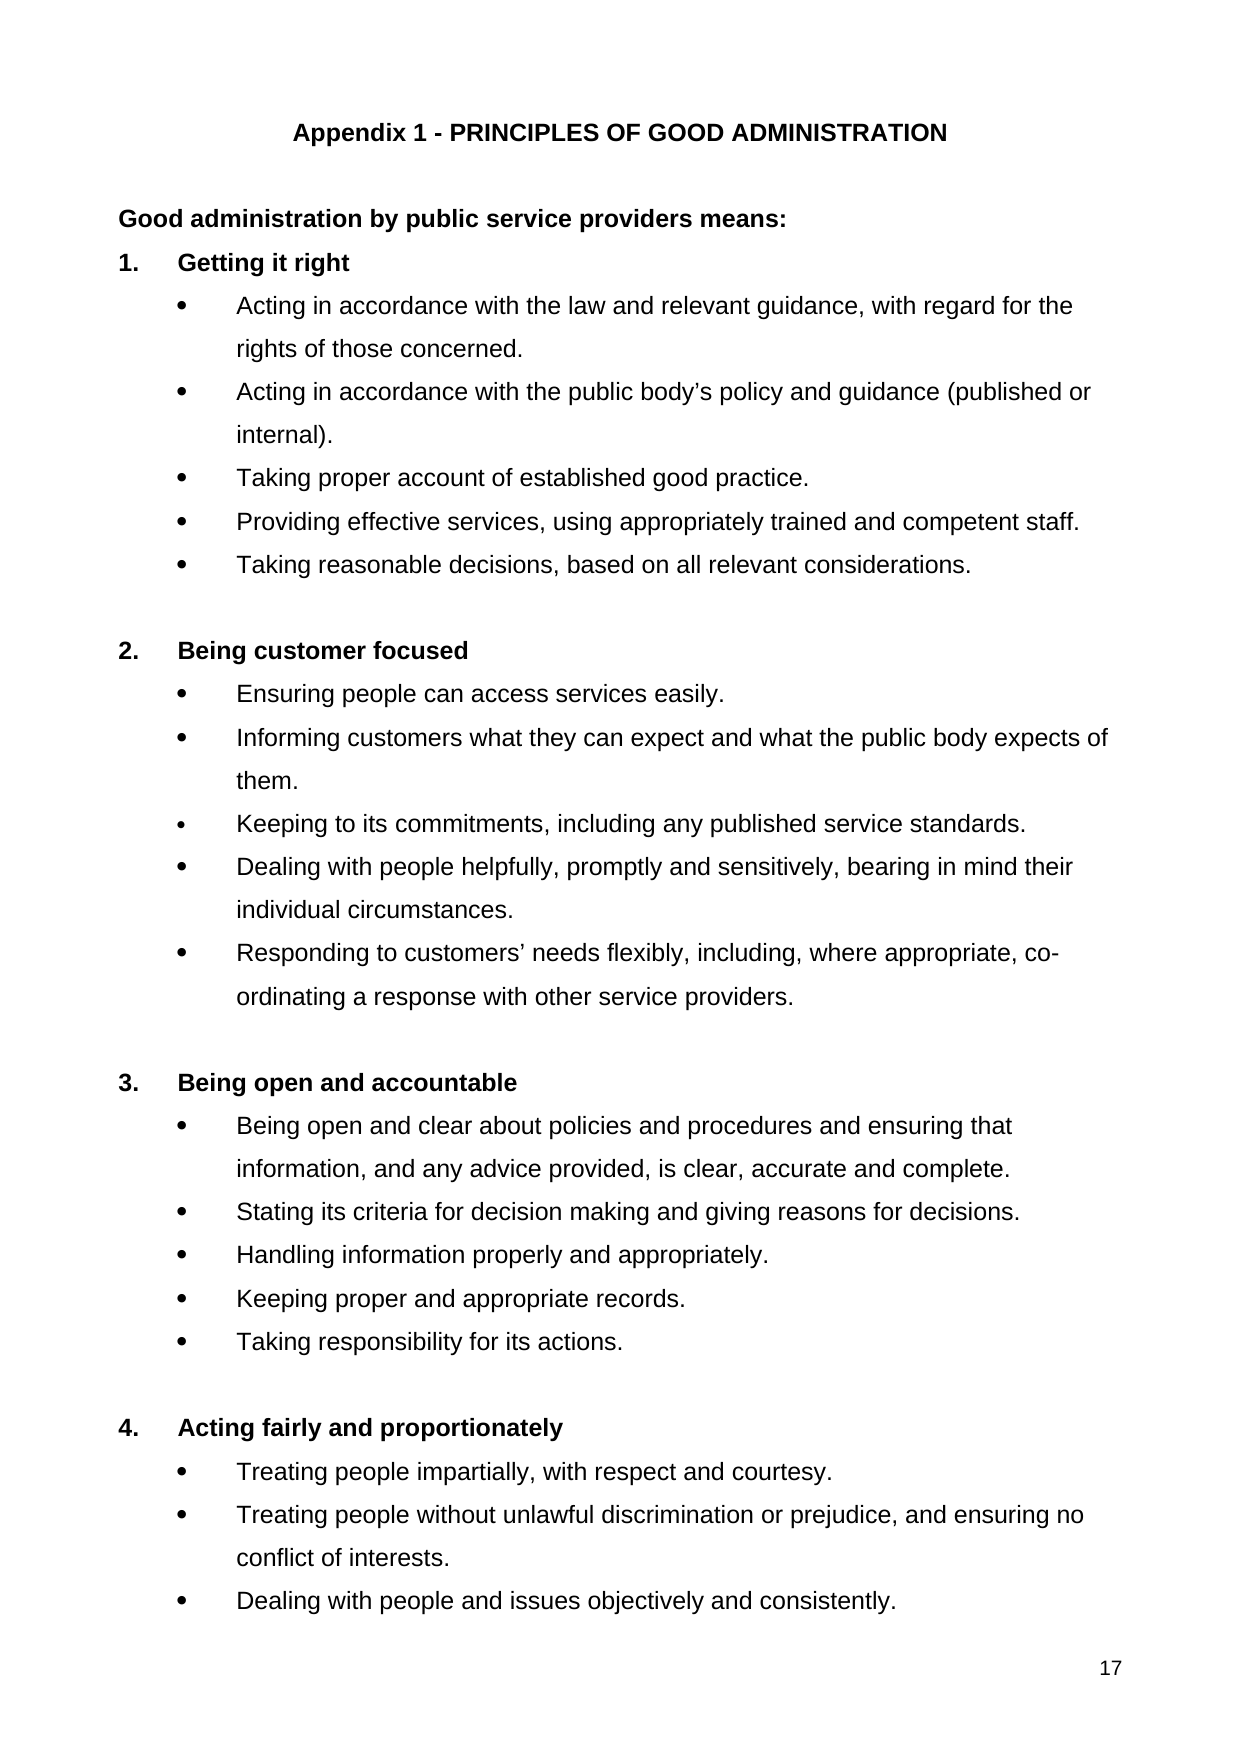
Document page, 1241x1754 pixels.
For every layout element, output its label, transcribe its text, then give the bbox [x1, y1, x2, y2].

list Informing customers what they can expect and what the public body expects of them. [177, 722, 1122, 794]
list Taking responsibility for its actions. [177, 1327, 1122, 1356]
list Keeping to its commitments, including any published service standards. [177, 809, 1122, 838]
list Handling information properly and appropriately. [177, 1241, 1122, 1269]
list Keeping proper and appropriate records. [177, 1284, 1122, 1313]
list Providing effective services, using appropriately trained and competent staff. [177, 507, 1122, 535]
text 4. Acting fairly and proportionately [118, 1413, 1122, 1442]
list Treating people impartially, with respect and courtesy. [177, 1456, 1122, 1485]
list Responding to customers’ needs flexibly, including, where appropriate, co-ordinating a response with other service providers. [177, 938, 1122, 1010]
text Good administration by public service providers means: [118, 204, 1122, 233]
list Ensuring people can access services easily. [177, 679, 1122, 708]
text Appendix 1 - PRINCIPLES OF GOOD ADMINISTRATION [118, 118, 1122, 147]
list Acting in accordance with the public body’s policy and guidance (published or internal). [177, 377, 1122, 449]
list Being open and clear about policies and procedures and ensuring that information, and any advice provided, is clear, accurate and complete. [177, 1111, 1122, 1183]
text 1. Getting it right [118, 247, 1122, 276]
list Stating its criteria for decision making and giving reasons for decisions. [177, 1197, 1122, 1226]
list Taking proper account of established good practice. [177, 463, 1122, 492]
list Taking reasonable decisions, based on all relevant considerations. [177, 550, 1122, 579]
list Dealing with people and issues objectively and consistently. [177, 1586, 1122, 1615]
text 3. Being open and accountable [118, 1068, 1122, 1097]
list Acting in accordance with the law and relevant guidance, with regard for the rights of those concerned. [177, 291, 1122, 363]
list Dealing with people helpfully, promptly and sensitively, bearing in mind their individual circumstances. [177, 852, 1122, 924]
list Treating people without unlawful discrimination or prejudice, and ensuring no conflict of interests. [177, 1500, 1122, 1572]
text 2. Being customer focused [118, 636, 1122, 665]
